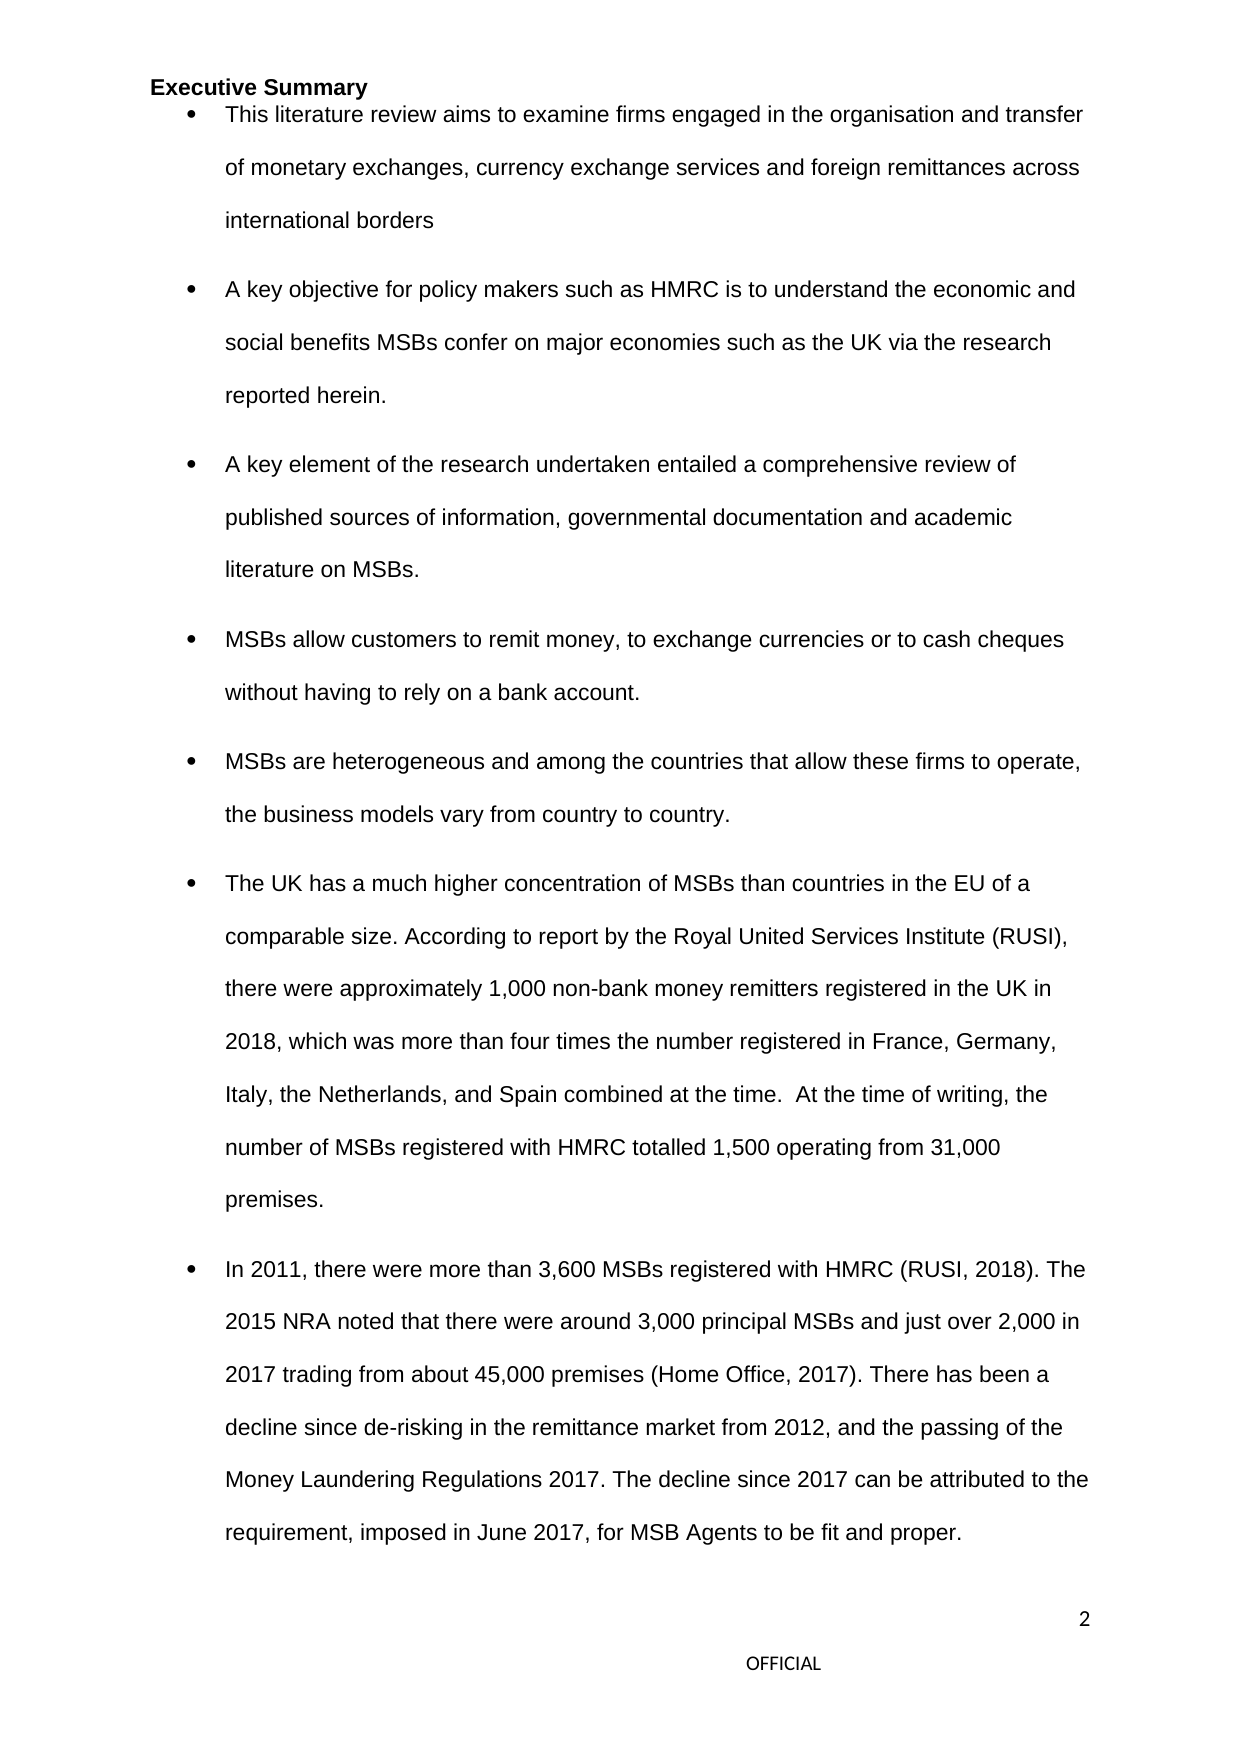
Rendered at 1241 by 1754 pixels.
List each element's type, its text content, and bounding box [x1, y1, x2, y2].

list A key objective for policy makers such as HMRC is to understand the economic and social benefits MSBs confer on major economies such as the UK via the research reported herein. [187, 276, 1090, 408]
list In 2011, there were more than 3,600 MSBs registered with HMRC (RUSI, 2018). The 2015 NRA noted that there were around 3,000 principal MSBs and just over 2,000 in 2017 trading from about 45,000 premises (Home Office, 2017). There has been a decline since de-risking in the remittance market from 2012, and the passing of the Money Laundering Regulations 2017. The decline since 2017 can be attributed to the requirement, imposed in June 2017, for MSB Agents to be fit and proper. [187, 1256, 1090, 1545]
subtitle Executive Summary [150, 74, 1090, 100]
list This literature review aims to examine firms engaged in the organisation and transfer of monetary exchanges, currency exchange services and foreign remittances across international borders [187, 101, 1090, 233]
list A key element of the research undertaken entailed a comprehensive review of published sources of information, governmental documentation and academic literature on MSBs. [187, 451, 1090, 583]
list The UK has a much higher concentration of MSBs than countries in the EU of a comparable size. According to report by the Royal United Services Institute (RUSI), there were approximately 1,000 non-bank money remitters registered in the UK in 2018, which was more than four times the number registered in France, Germany, Italy, the Netherlands, and Spain combined at the time. At the time of writing, the number of MSBs registered with HMRC totalled 1,500 operating from 31,000 premises. [187, 870, 1090, 1212]
list MSBs are heterogeneous and among the countries that allow these firms to operate, the business models vary from country to country. [187, 748, 1090, 827]
list MSBs allow customers to remit money, to exchange currencies or to cash cheques without having to rely on a bank account. [187, 626, 1090, 705]
